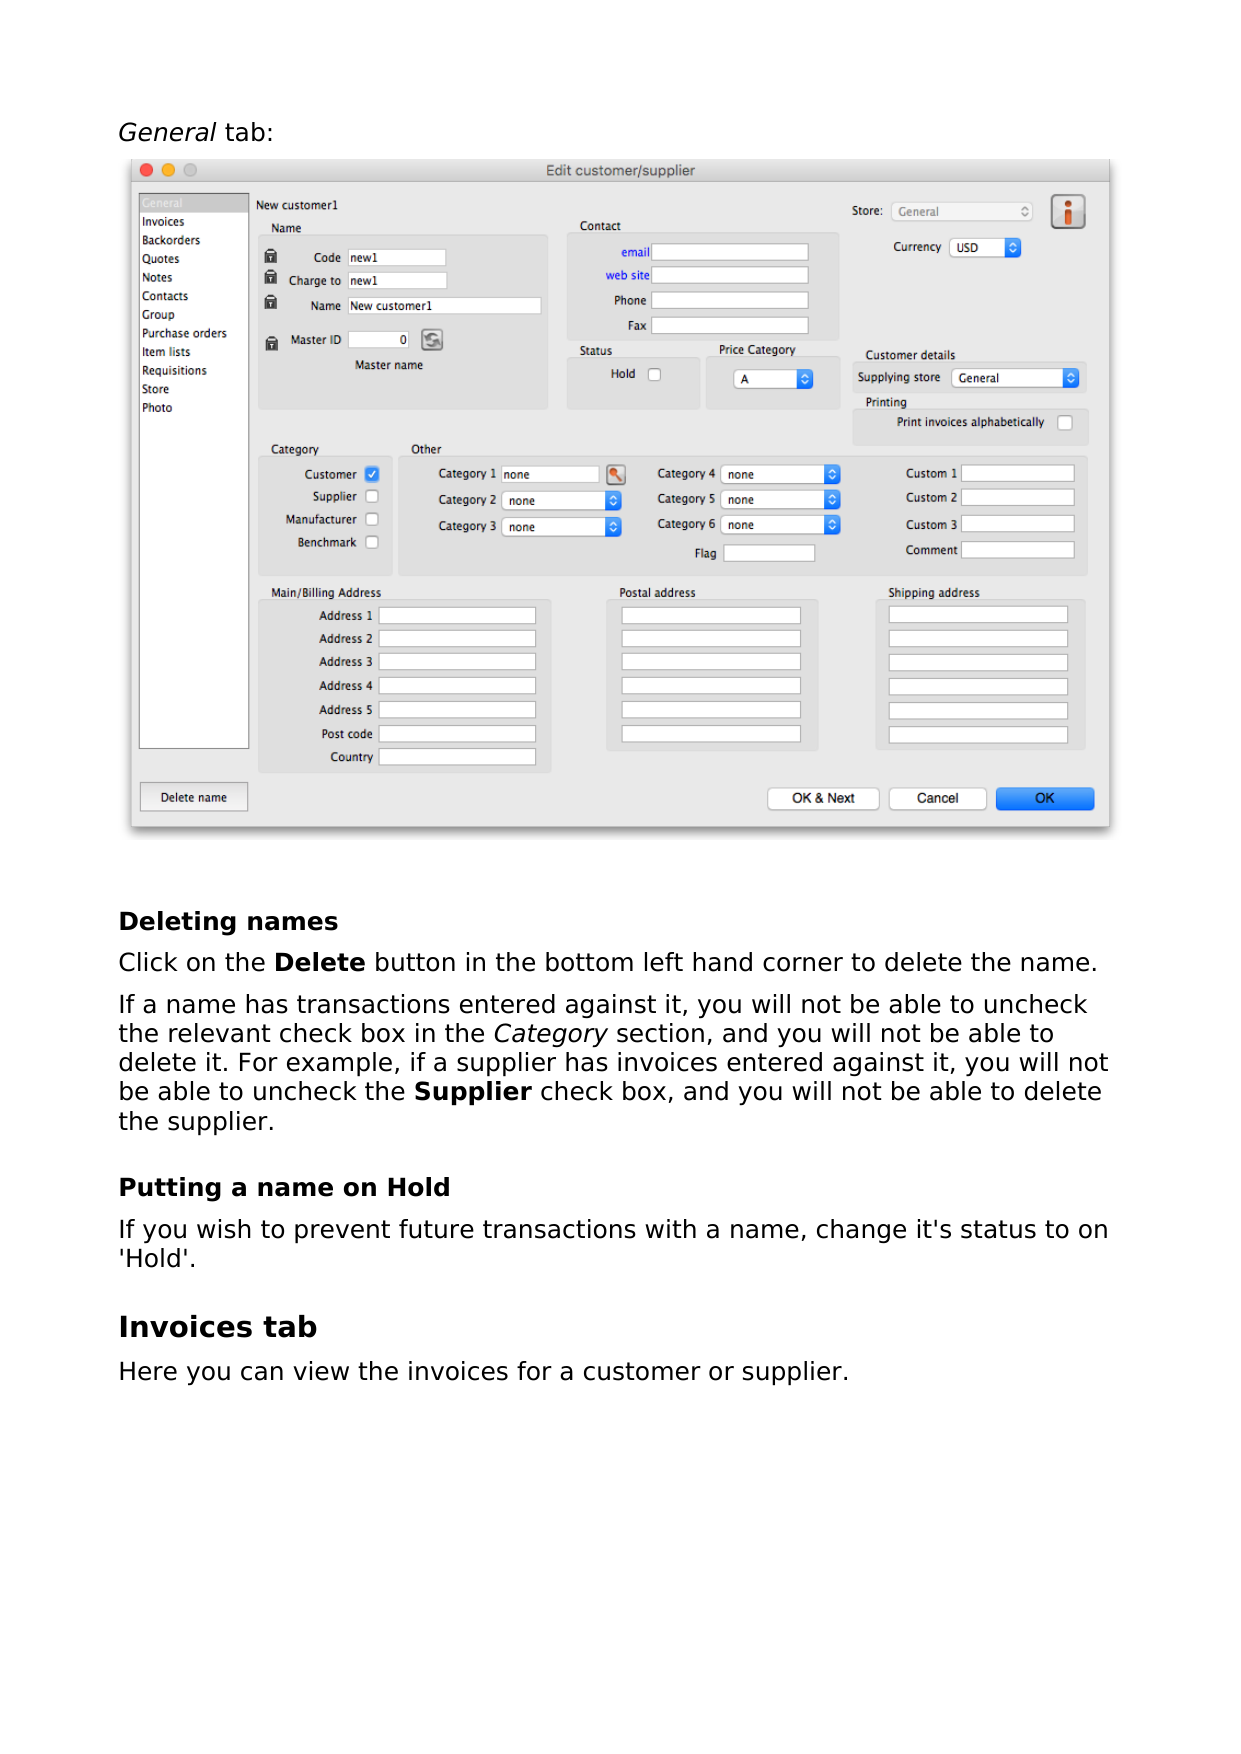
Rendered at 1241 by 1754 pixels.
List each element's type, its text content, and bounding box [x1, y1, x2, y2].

subtitle Deleting names [118, 907, 1122, 936]
text Here you can view the invoices for a customer or supplier. [118, 1357, 1122, 1386]
text If a name has transactions entered against it, you will not be able to uncheck the relevant check box in the Category section, and you will not be able to delete it. For example, if a supplier has invoices entered against it, you will not be able to uncheck the Supplier check box, and you will not be able to delete the supplier. [118, 990, 1122, 1136]
text Click on the Delete button in the bottom left hand corner to delete the name. [118, 948, 1122, 977]
subtitle Putting a name on Hold [118, 1173, 1122, 1202]
picture [118, 159, 1123, 840]
text General tab: [118, 118, 1122, 147]
subtitle Invoices tab [118, 1311, 1122, 1345]
text If you wish to prevent future transactions with a name, change it's status to on 'Hold'. [118, 1215, 1122, 1273]
